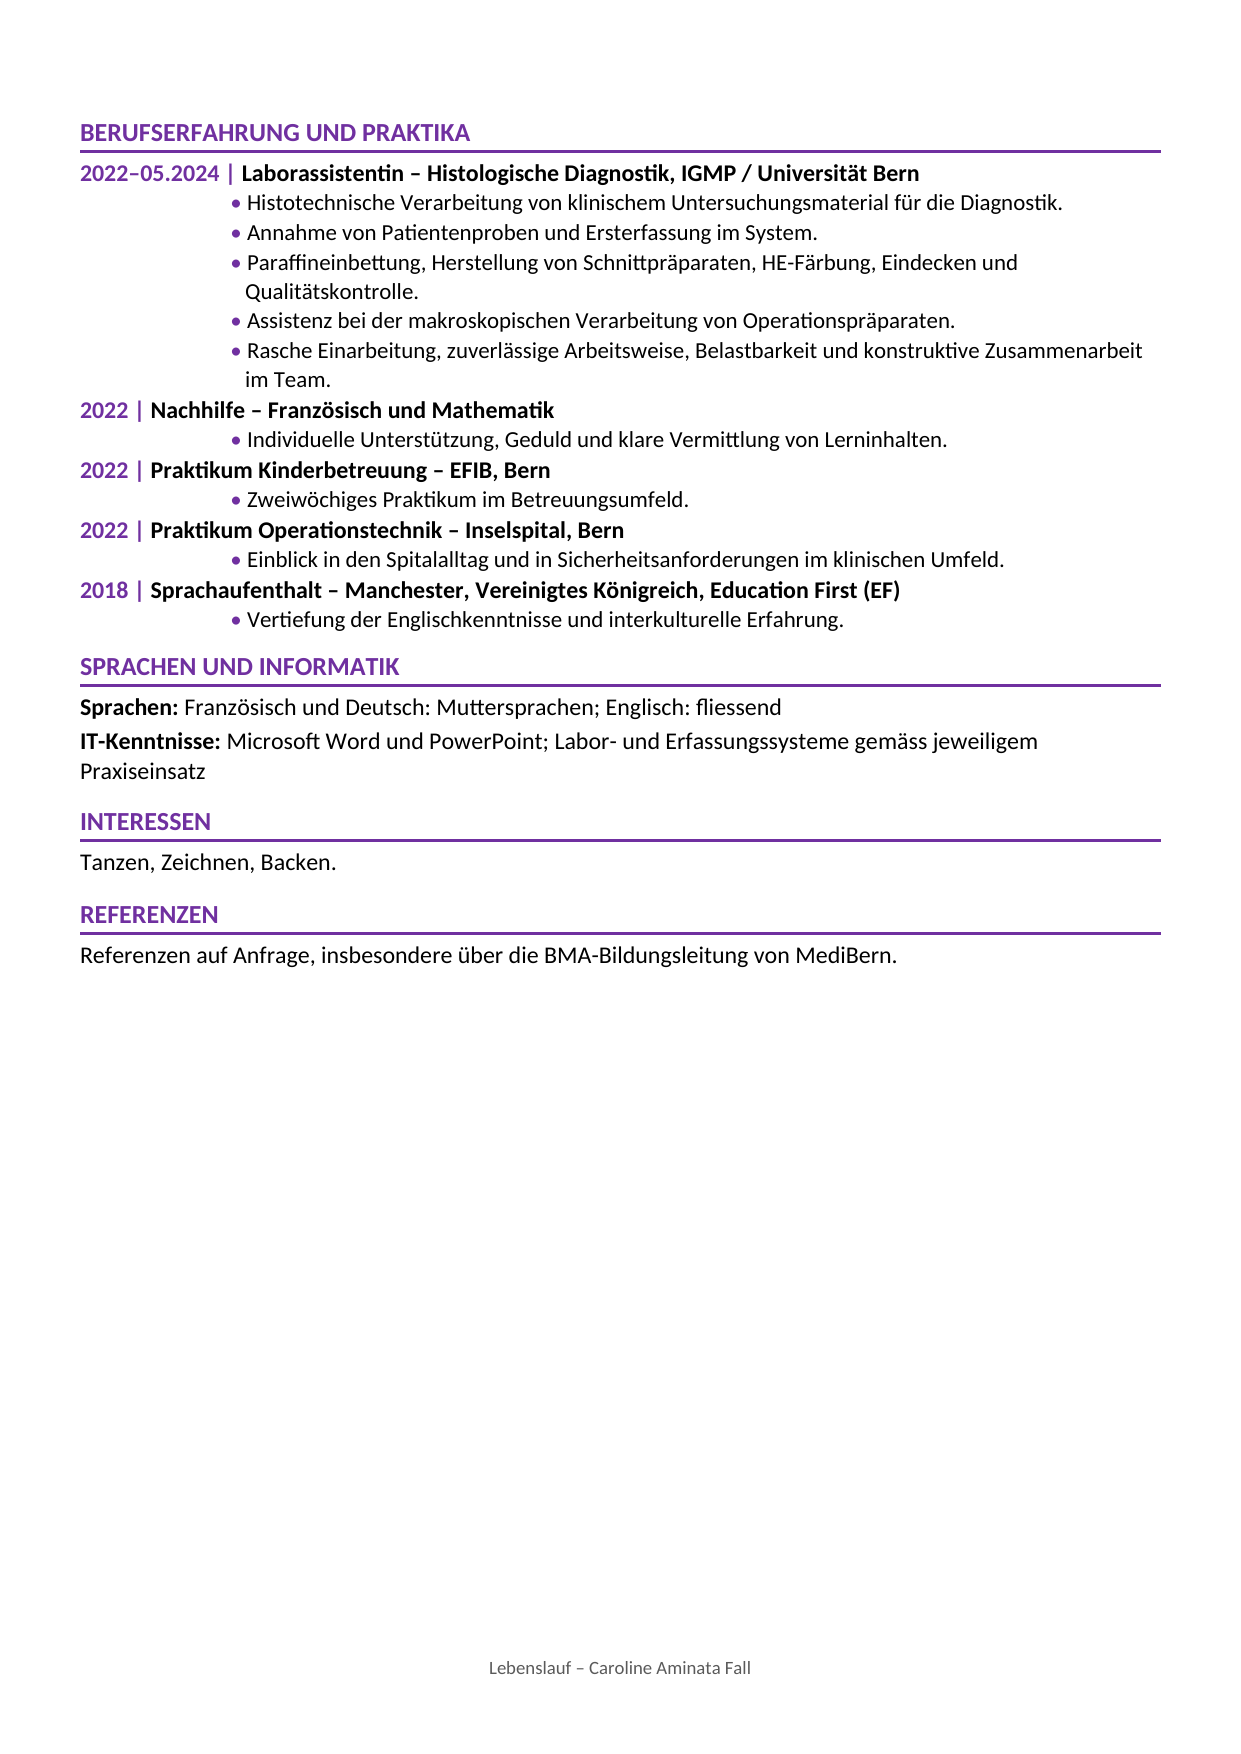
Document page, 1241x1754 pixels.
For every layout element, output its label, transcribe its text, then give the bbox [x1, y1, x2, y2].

text • Einblick in den Spitalalltag und in Sicherheitsanforderungen im klinischen Umfeld. [230, 545, 1161, 573]
text INTERESSEN [80, 805, 1161, 839]
text SPRACHEN UND INFORMATIK [80, 650, 1161, 684]
text 2022 | Praktikum Operationstechnik – Inselspital, Bern [80, 515, 1161, 544]
text 2018 | Sprachaufenthalt – Manchester, Vereinigtes Königreich, Education First (EF) [80, 575, 1161, 604]
text • Paraffineinbettung, Herstellung von Schnittpräparaten, HE-Färbung, Eindecken und Qualitätskontrolle. [230, 248, 1161, 305]
text Referenzen auf Anfrage, insbesondere über die BMA-Bildungsleitung von MediBern. [80, 940, 1161, 969]
text REFERENZEN [80, 898, 1161, 932]
text IT-Kenntnisse: Microsoft Word und PowerPoint; Labor- und Erfassungssysteme gemäss jeweiligem Praxiseinsatz [80, 726, 1161, 786]
text Tanzen, Zeichnen, Backen. [80, 847, 1161, 877]
text • Assistenz bei der makroskopischen Verarbeitung von Operationspräparaten. [230, 307, 1161, 335]
text • Vertiefung der Englischkenntnisse und interkulturelle Erfahrung. [230, 605, 1161, 633]
text • Histotechnische Verarbeitung von klinischem Untersuchungsmaterial für die Diagnostik. [230, 188, 1161, 216]
text • Individuelle Unterstützung, Geduld und klare Vermittlung von Lerninhalten. [230, 425, 1161, 453]
text Sprachen: Französisch und Deutsch: Muttersprachen; Englisch: fliessend [80, 692, 1161, 721]
text • Zweiwöchiges Praktikum im Betreuungsumfeld. [230, 485, 1161, 513]
text • Annahme von Patientenproben und Ersterfassung im System. [230, 218, 1161, 246]
text • Rasche Einarbeitung, zuverlässige Arbeitsweise, Belastbarkeit und konstruktive Zusammenarbeit im Team. [230, 337, 1161, 393]
text BERUFSERFAHRUNG UND PRAKTIKA [80, 116, 1161, 150]
text 2022 | Praktikum Kinderbetreuung – EFIB, Bern [80, 455, 1161, 484]
text 2022–05.2024 | Laborassistentin – Histologische Diagnostik, IGMP / Universität Bern [80, 158, 1161, 187]
text 2022 | Nachhilfe – Französisch und Mathematik [80, 395, 1161, 424]
